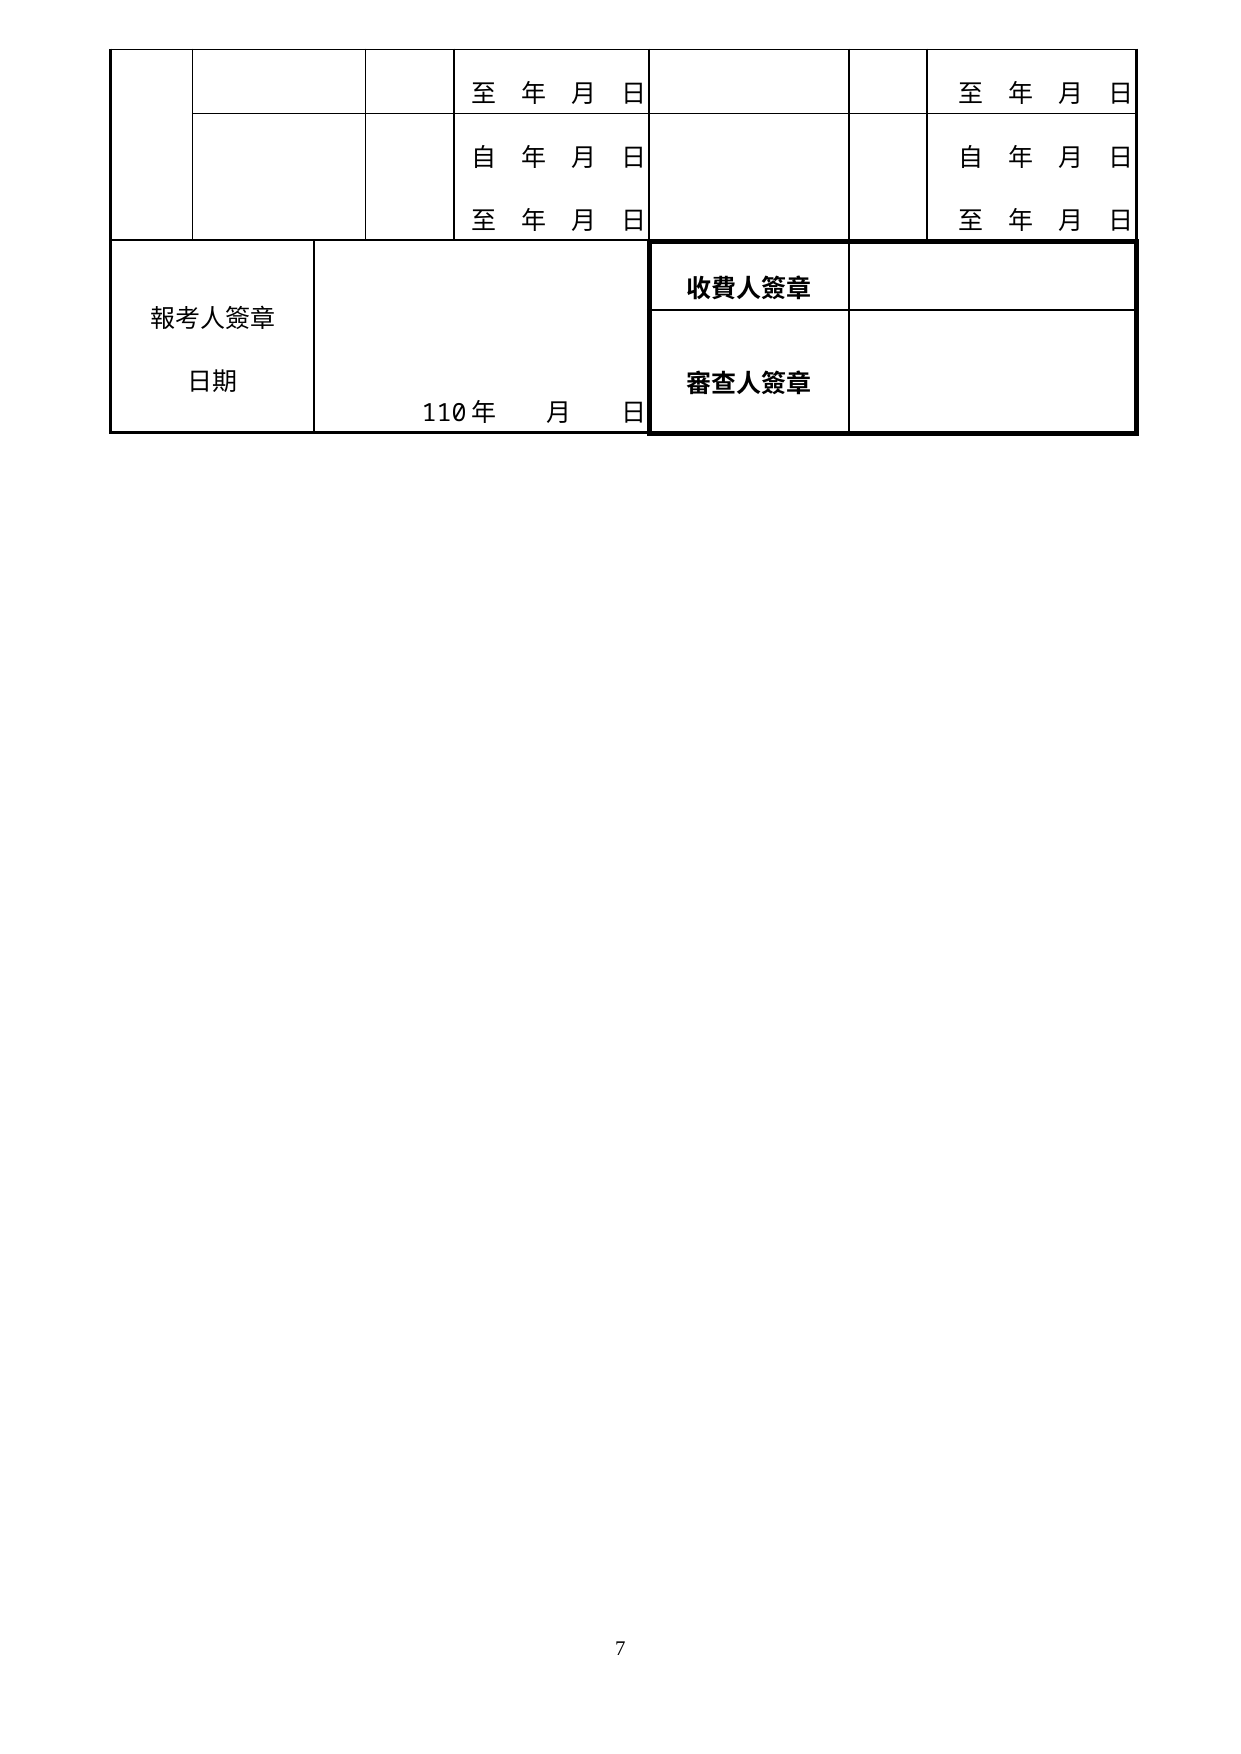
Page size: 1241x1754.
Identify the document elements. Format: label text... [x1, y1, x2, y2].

table_cell 收費人簽章 [652, 244, 848, 309]
table_cell 至 年 月 日 [928, 50, 1135, 112]
table_cell [366, 114, 453, 239]
table_cell 110年 月 日 [315, 241, 647, 431]
table_cell 自 年 月 日 至 年 月 日 [455, 114, 648, 239]
table_cell [850, 311, 1134, 431]
table_cell [650, 50, 848, 112]
table_cell 審查人簽章 [652, 311, 848, 431]
table_cell [850, 114, 926, 239]
table_cell 報考人簽章 日期 [112, 241, 313, 431]
table_cell 至 年 月 日 [455, 50, 648, 112]
table_cell [850, 244, 1134, 309]
table_cell [850, 50, 926, 112]
table_cell [193, 114, 365, 239]
table_cell [366, 50, 453, 112]
table_cell 自 年 月 日 至 年 月 日 [928, 114, 1135, 239]
table_cell [650, 114, 848, 239]
table_cell [112, 50, 192, 239]
table_cell [193, 50, 365, 112]
